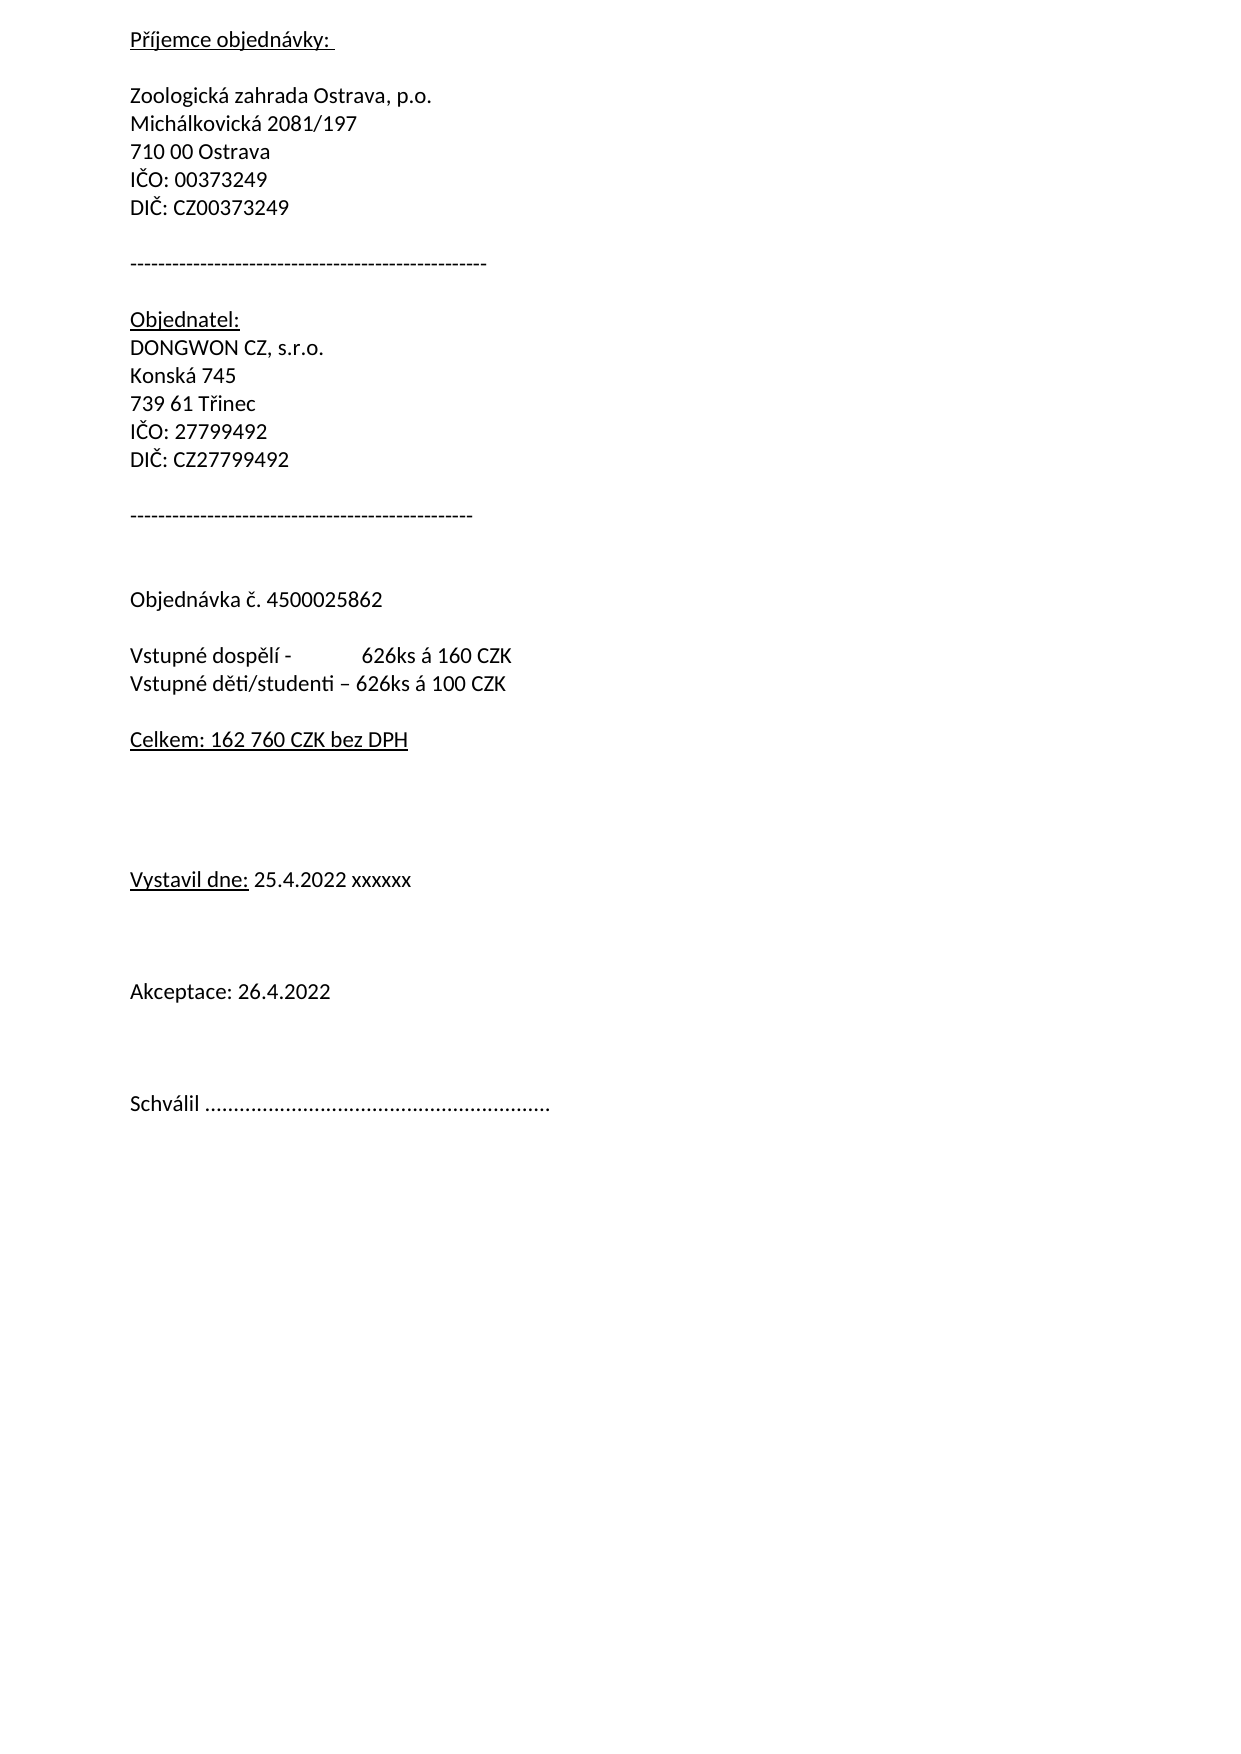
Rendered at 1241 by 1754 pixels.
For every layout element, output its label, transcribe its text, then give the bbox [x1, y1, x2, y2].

text Objednávka č. 4500025862 [130, 585, 1110, 613]
text Vstupné dospělí - 626ks á 160 CZK [130, 641, 1110, 669]
text ------------------------------------------------- [130, 501, 1110, 529]
text Celkem: 162 760 CZK bez DPH [130, 725, 1110, 753]
text Zoologická zahrada Ostrava, p.o. [130, 81, 1110, 109]
text Vstupné děti/studenti – 626ks á 100 CZK [130, 669, 1110, 697]
text Objednatel: [130, 305, 1110, 333]
text Schválil ............................................................ [130, 1089, 1110, 1118]
text Akceptace: 26.4.2022 [130, 977, 1110, 1006]
text 710 00 Ostrava [130, 137, 1110, 165]
text IČO: 27799492 [130, 417, 1110, 445]
text Michálkovická 2081/197 [130, 109, 1110, 137]
text --------------------------------------------------- [130, 221, 1110, 277]
text Vystavil dne: 25.4.2022 xxxxxx [130, 865, 1110, 893]
text Příjemce objednávky: [130, 25, 1110, 53]
text DIČ: CZ00373249 [130, 193, 1110, 221]
text 739 61 Třinec [130, 389, 1110, 417]
text Konská 745 [130, 361, 1110, 389]
text DIČ: CZ27799492 [130, 445, 1110, 473]
text DONGWON CZ, s.r.o. [130, 333, 1110, 361]
text IČO: 00373249 [130, 165, 1110, 193]
